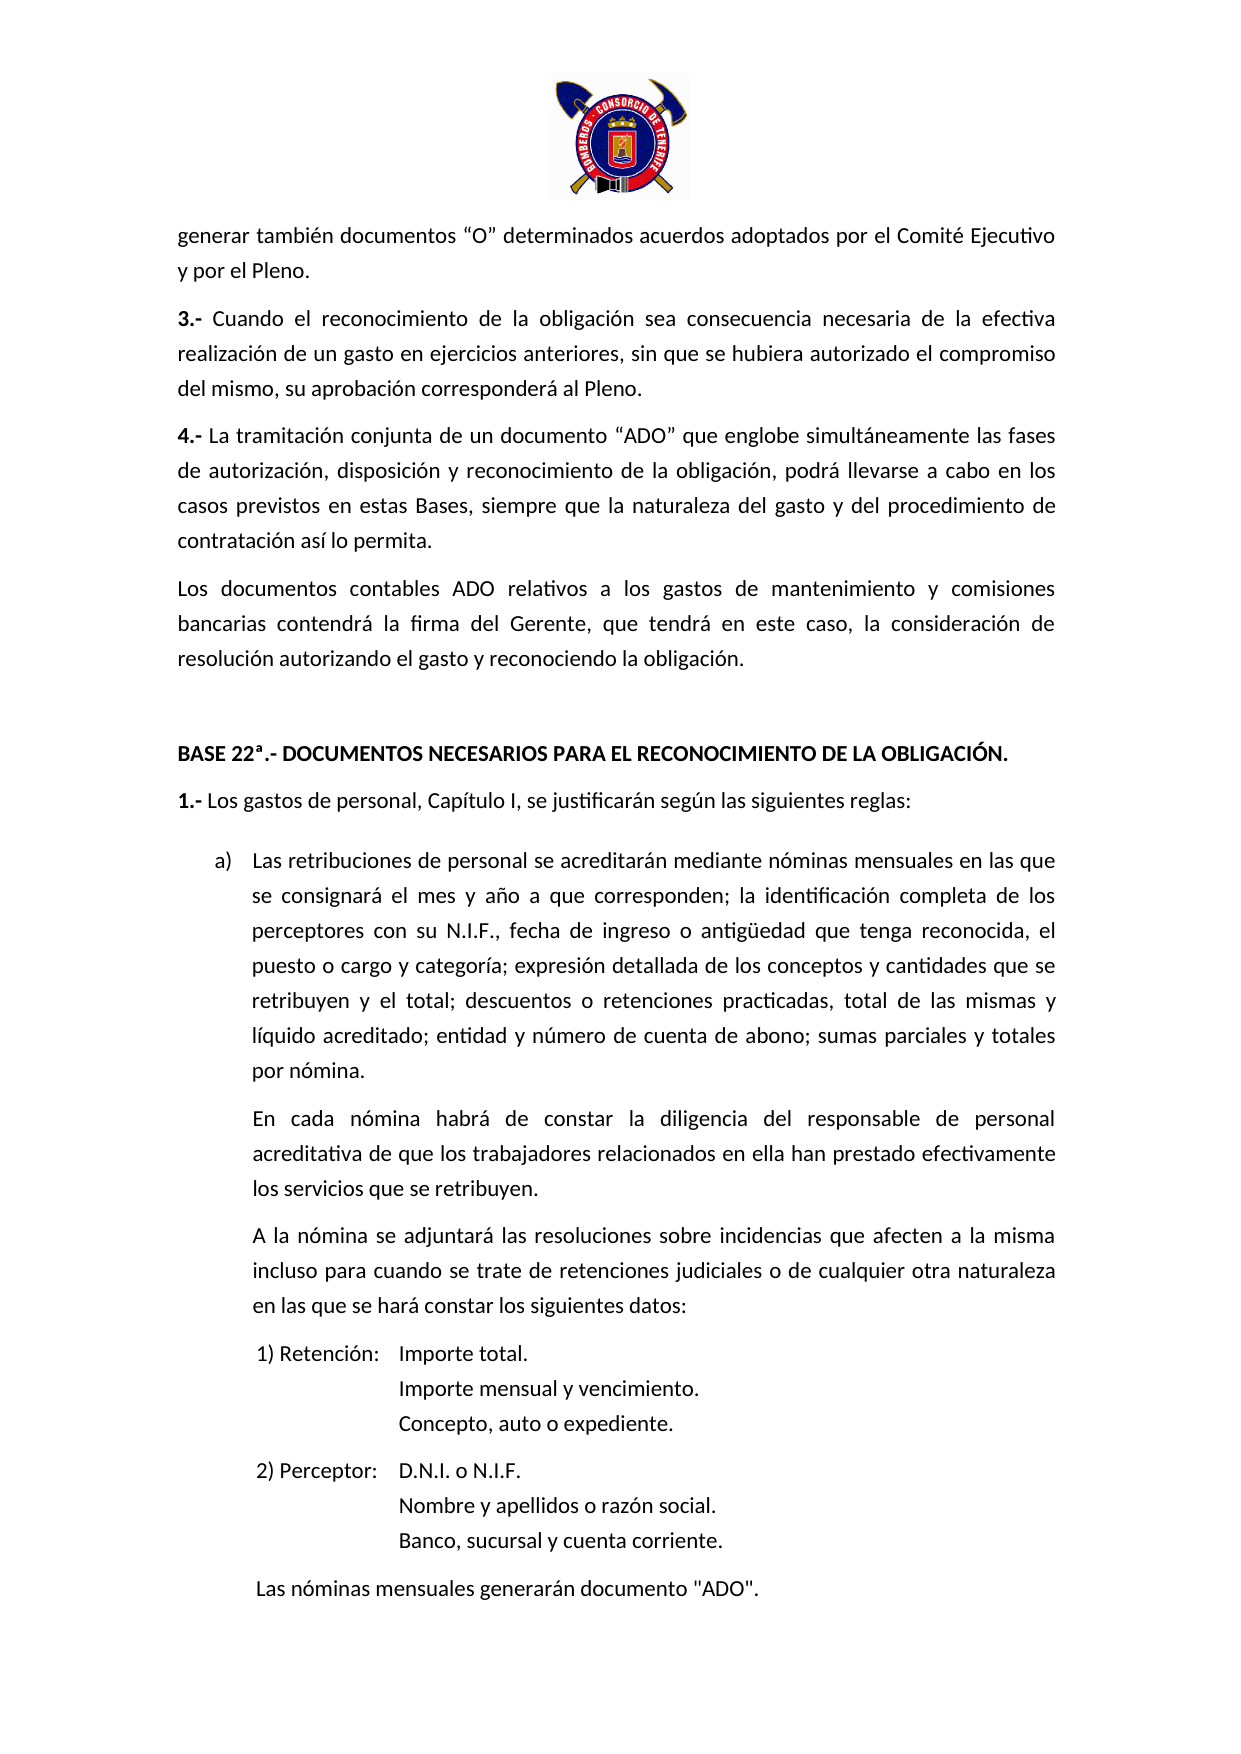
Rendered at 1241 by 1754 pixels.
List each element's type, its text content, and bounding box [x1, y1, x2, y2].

text 2) Perceptor: D.N.I. o N.I.F. [177, 1457, 1057, 1484]
text Concepto, auto o expediente. [177, 1409, 1057, 1437]
text Las nóminas mensuales generarán documento "ADO". [177, 1574, 1057, 1602]
text Banco, sucursal y cuenta corriente. [177, 1527, 1057, 1554]
text 1.- Los gastos de personal, Capítulo I, se justificarán según las siguientes reglas: [177, 787, 1057, 814]
text generar también documentos “O” determinados acuerdos adoptados por el Comité Ejecutivo y por el Pleno. [177, 222, 1057, 284]
text Importe mensual y vencimiento. [177, 1374, 1057, 1402]
text En cada nómina habrá de constar la diligencia del responsable de personal acreditativa de que los trabajadores relacionados en ella han prestado efectivamente los servicios que se retribuyen. [252, 1104, 1057, 1202]
list Las retribuciones de personal se acreditarán mediante nóminas mensuales en las que se consignará el mes y año a que corresponden; la identificación completa de los perceptores con su N.I.F., fecha de ingreso o antigüedad que tenga reconocida, el puesto o cargo y categoría; expresión detallada de los conceptos y cantidades que se retribuyen y el total; descuentos o retenciones practicadas, total de las mismas y líquido acreditado; entidad y número de cuenta de abono; sumas parciales y totales por nómina. [214, 847, 1057, 1084]
text 4.- La tramitación conjunta de un documento “ADO” que englobe simultáneamente las fases de autorización, disposición y reconocimiento de la obligación, podrá llevarse a cabo en los casos previstos en estas Bases, siempre que la naturaleza del gasto y del procedimiento de contratación así lo permita. [177, 422, 1057, 554]
text BASE 22ª.- DOCUMENTOS NECESARIOS PARA EL RECONOCIMIENTO DE LA OBLIGACIÓN. [177, 739, 1057, 767]
picture [550, 73, 690, 200]
text Nombre y apellidos o razón social. [177, 1492, 1057, 1519]
text 3.- Cuando el reconocimiento de la obligación sea consecuencia necesaria de la efectiva realización de un gasto en ejercicios anteriores, sin que se hubiera autorizado el compromiso del mismo, su aprobación corresponderá al Pleno. [177, 304, 1057, 402]
text Los documentos contables ADO relativos a los gastos de mantenimiento y comisiones bancarias contendrá la firma del Gerente, que tendrá en este caso, la consideración de resolución autorizando el gasto y reconociendo la obligación. [177, 574, 1057, 672]
text A la nómina se adjuntará las resoluciones sobre incidencias que afecten a la misma incluso para cuando se trate de retenciones judiciales o de cualquier otra naturaleza en las que se hará constar los siguientes datos: [252, 1222, 1057, 1319]
text 1) Retención: Importe total. [177, 1339, 1057, 1367]
